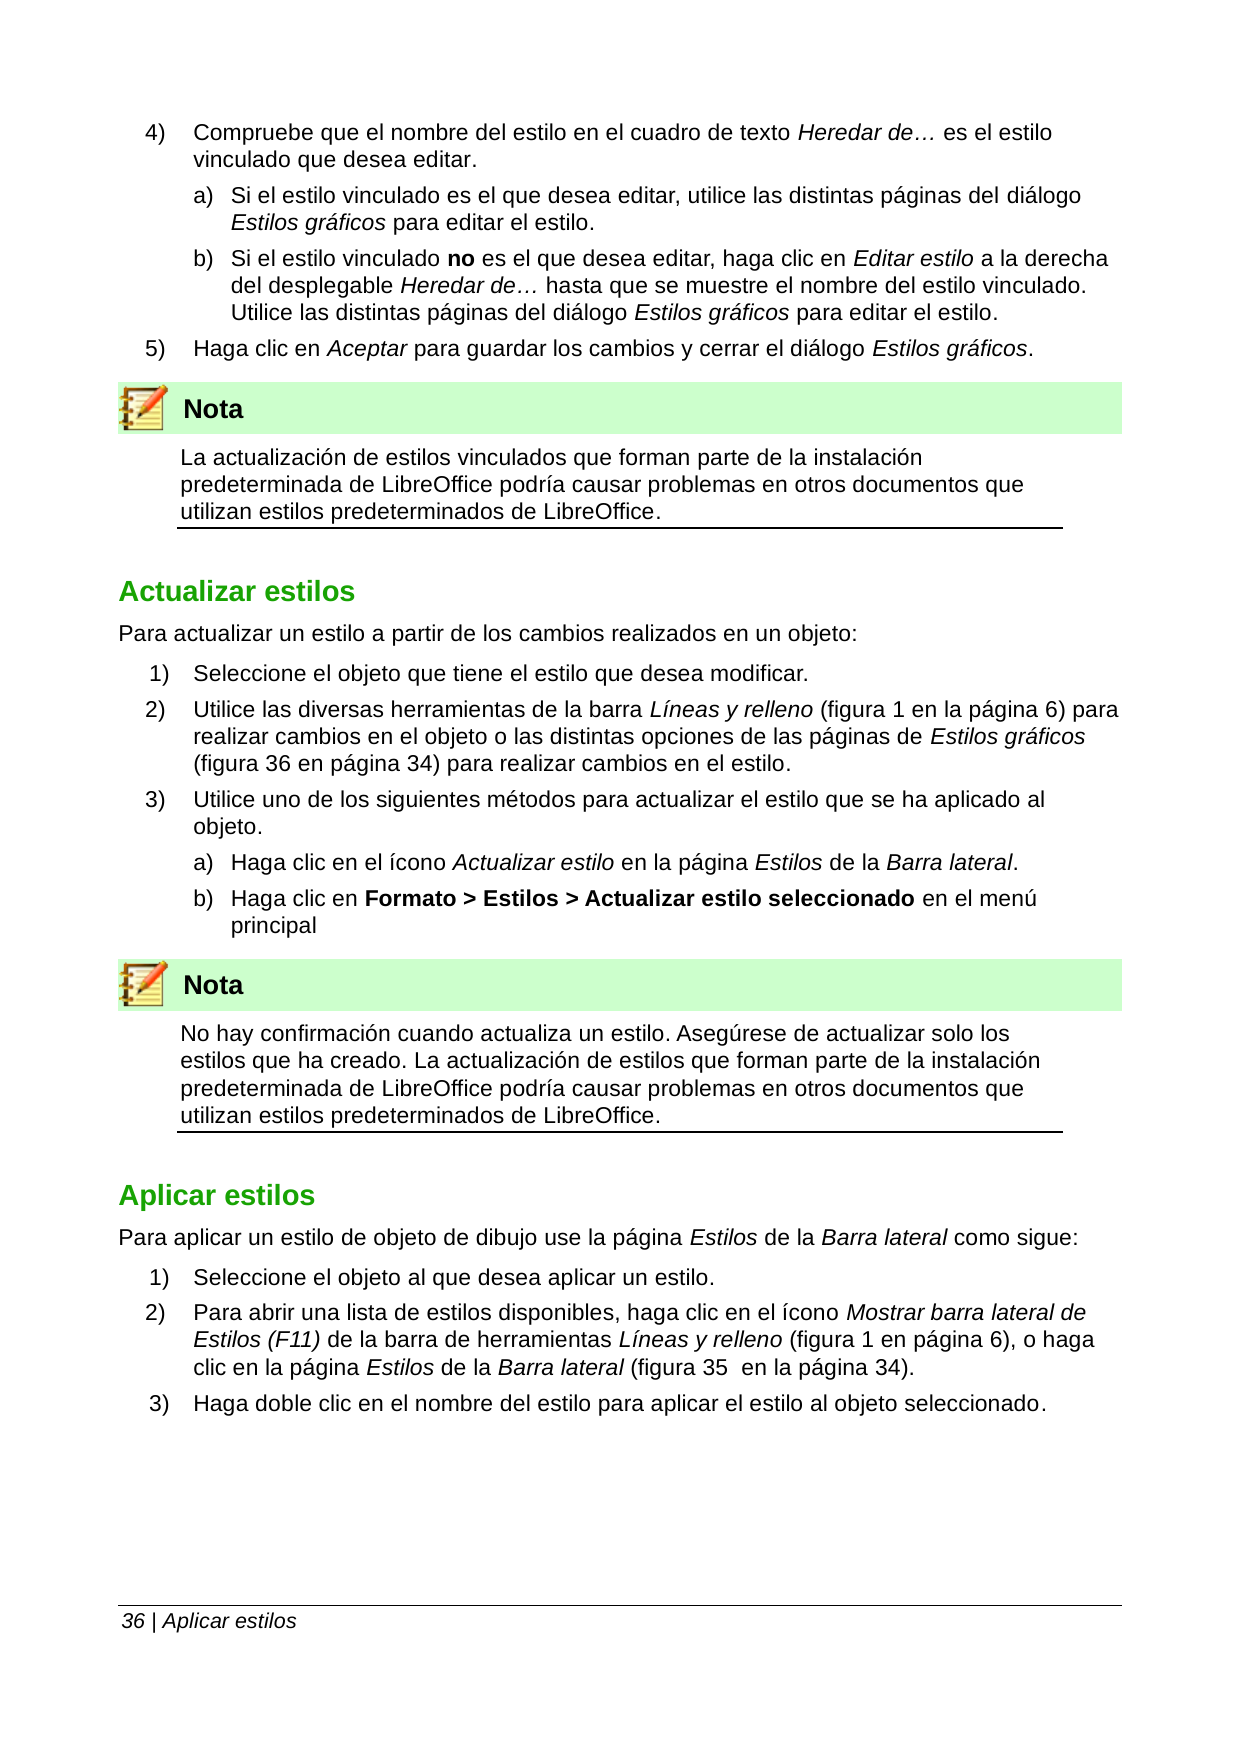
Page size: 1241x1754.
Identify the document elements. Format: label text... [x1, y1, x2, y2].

list Utilice uno de los siguientes métodos para actualizar el estilo que se ha aplicado al objeto. [165, 785, 1122, 839]
picture [119, 959, 170, 1010]
list Si el estilo vinculado es el que desea editar, utilice las distintas páginas del diálogo Estilos gráficos para editar el estilo. [193, 181, 1122, 235]
text La actualización de estilos vinculados que forman parte de la instalación predeterminada de LibreOffice podría causar problemas en otros documentos que utilizan estilos predeterminados de LibreOffice. [177, 440, 1063, 527]
list Seleccione el objeto al que desea aplicar un estilo. [169, 1263, 1122, 1290]
list Haga clic en Formato > Estilos > Actualizar estilo seleccionado en el menú principal [193, 884, 1122, 938]
list Haga doble clic en el nombre del estilo para aplicar el estilo al objeto seleccionado. [169, 1389, 1122, 1416]
list Utilice las diversas herramientas de la barra Líneas y relleno (figura 1 en la página 6) para realizar cambios en el objeto o las distintas opciones de las páginas de Estilos gráficos (figura 36 en página 33) para realizar cambios en el estilo. [165, 695, 1122, 776]
subtitle Actualizar estilos [118, 574, 1122, 608]
subtitle Aplicar estilos [118, 1178, 1122, 1211]
subtitle Nota [118, 959, 1122, 1011]
list Para abrir una lista de estilos disponibles, haga clic en el ícono Mostrar barra lateral de Estilos (F11) de la barra de herramientas Líneas y relleno (figura 1 en página 6), o haga clic en la página Estilos de la Barra lateral (figura 35 en la página 33). [165, 1299, 1122, 1380]
text Para aplicar un estilo de objeto de dibujo use la página Estilos de la Barra lateral como sigue: [118, 1223, 1122, 1250]
text No hay confirmación cuando actualiza un estilo. Asegúrese de actualizar solo los estilos que ha creado. La actualización de estilos que forman parte de la instalación predeterminada de LibreOffice podría causar problemas en otros documentos que utilizan estilos predeterminados de LibreOffice. [177, 1017, 1063, 1131]
list Haga clic en Aceptar para guardar los cambios y cerrar el diálogo Estilos gráficos. [165, 334, 1122, 361]
subtitle Nota [118, 382, 1122, 434]
list Seleccione el objeto que tiene el estilo que desea modificar. [169, 659, 1122, 686]
list Compruebe que el nombre del estilo en el cuadro de texto Heredar de… es el estilo vinculado que desea editar. [165, 118, 1122, 172]
list Si el estilo vinculado no es el que desea editar, haga clic en Editar estilo a la derecha del desplegable Heredar de… hasta que se muestre el nombre del estilo vinculado. Utilice las distintas páginas del diálogo Estilos gráficos para editar el estilo. [193, 244, 1122, 325]
list Haga clic en el ícono Actualizar estilo en la página Estilos de la Barra lateral. [193, 848, 1122, 875]
text Para actualizar un estilo a partir de los cambios realizados en un objeto: [118, 619, 1122, 646]
picture [119, 383, 170, 434]
